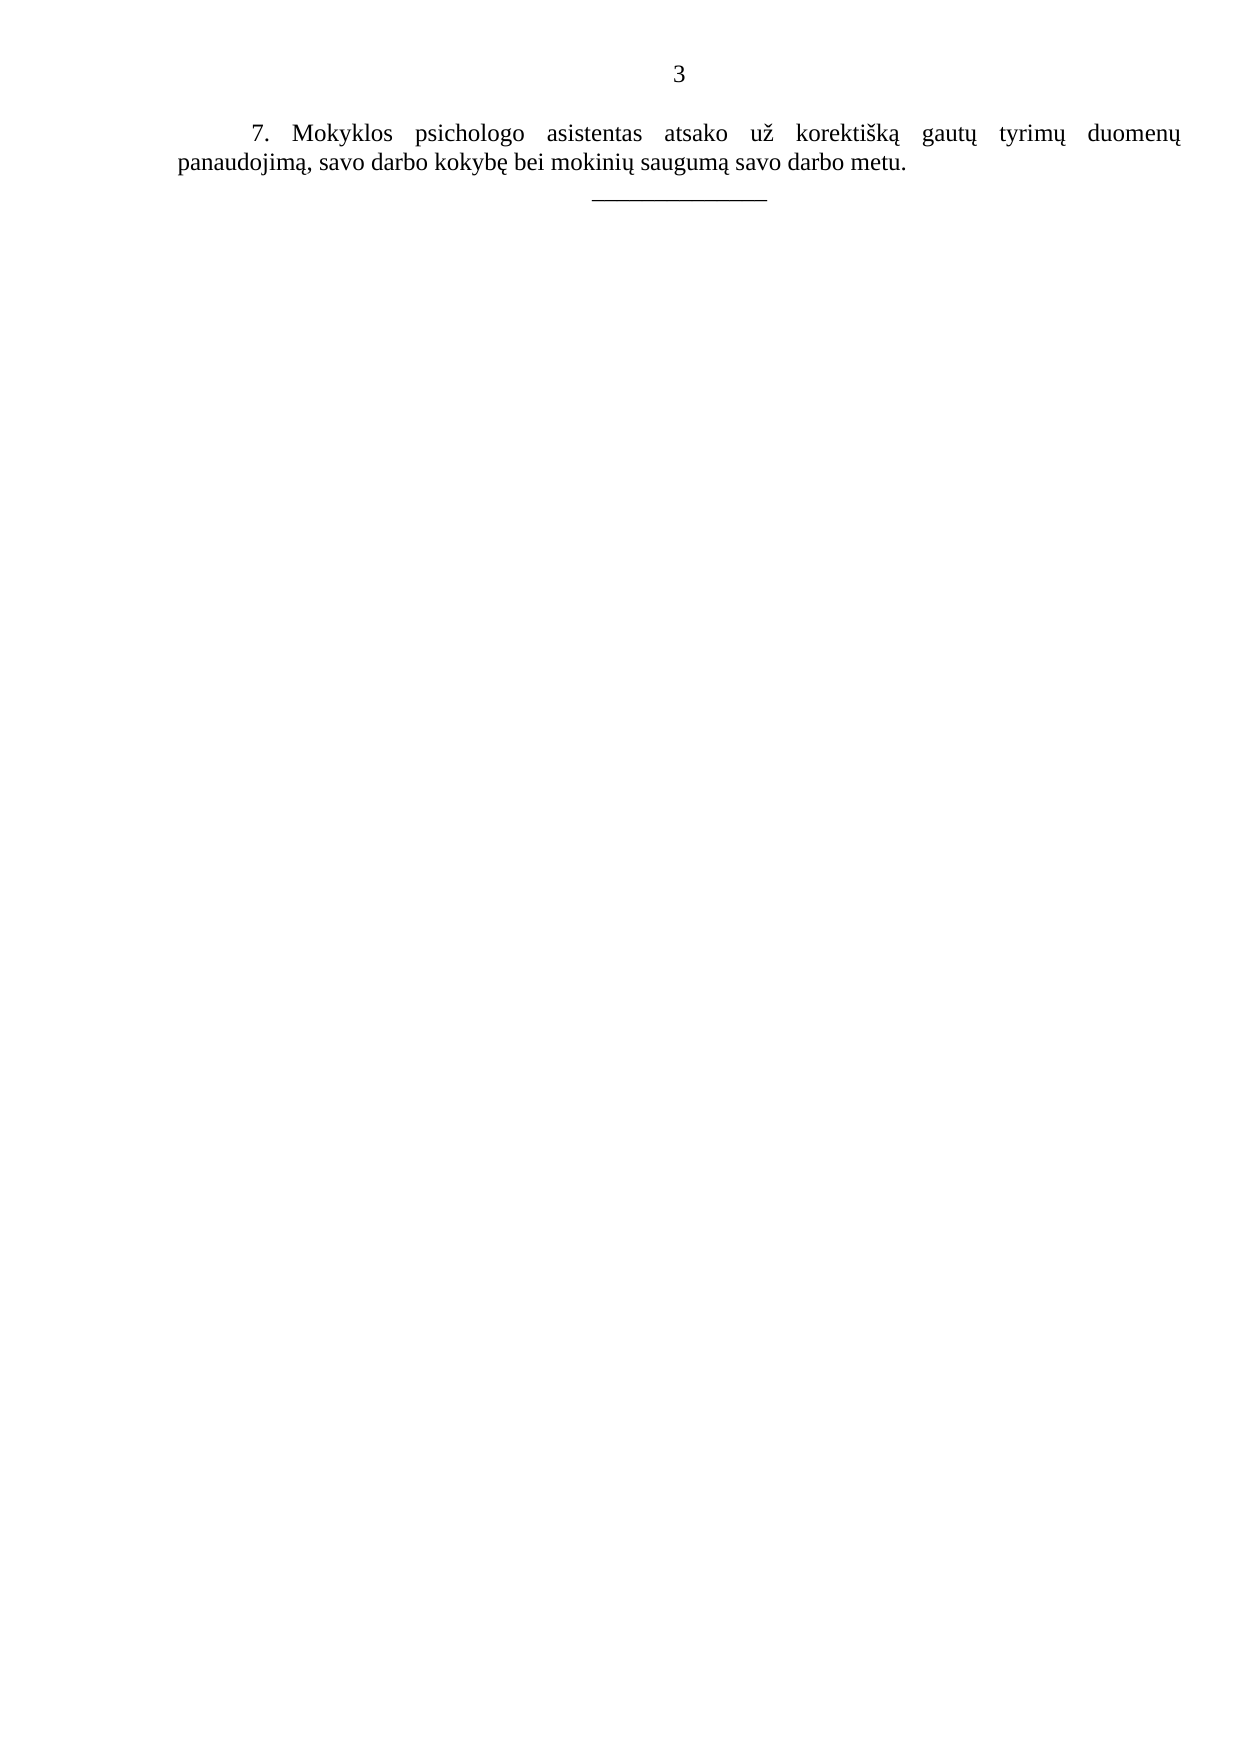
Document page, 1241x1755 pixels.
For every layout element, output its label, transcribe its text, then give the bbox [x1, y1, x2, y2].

text ______________ [177, 176, 1181, 204]
text 7. Mokyklos psichologo asistentas atsako už korektišką gautų tyrimų duomenų panaudojimą, savo darbo kokybę bei mokinių saugumą savo darbo metu. [177, 118, 1181, 176]
